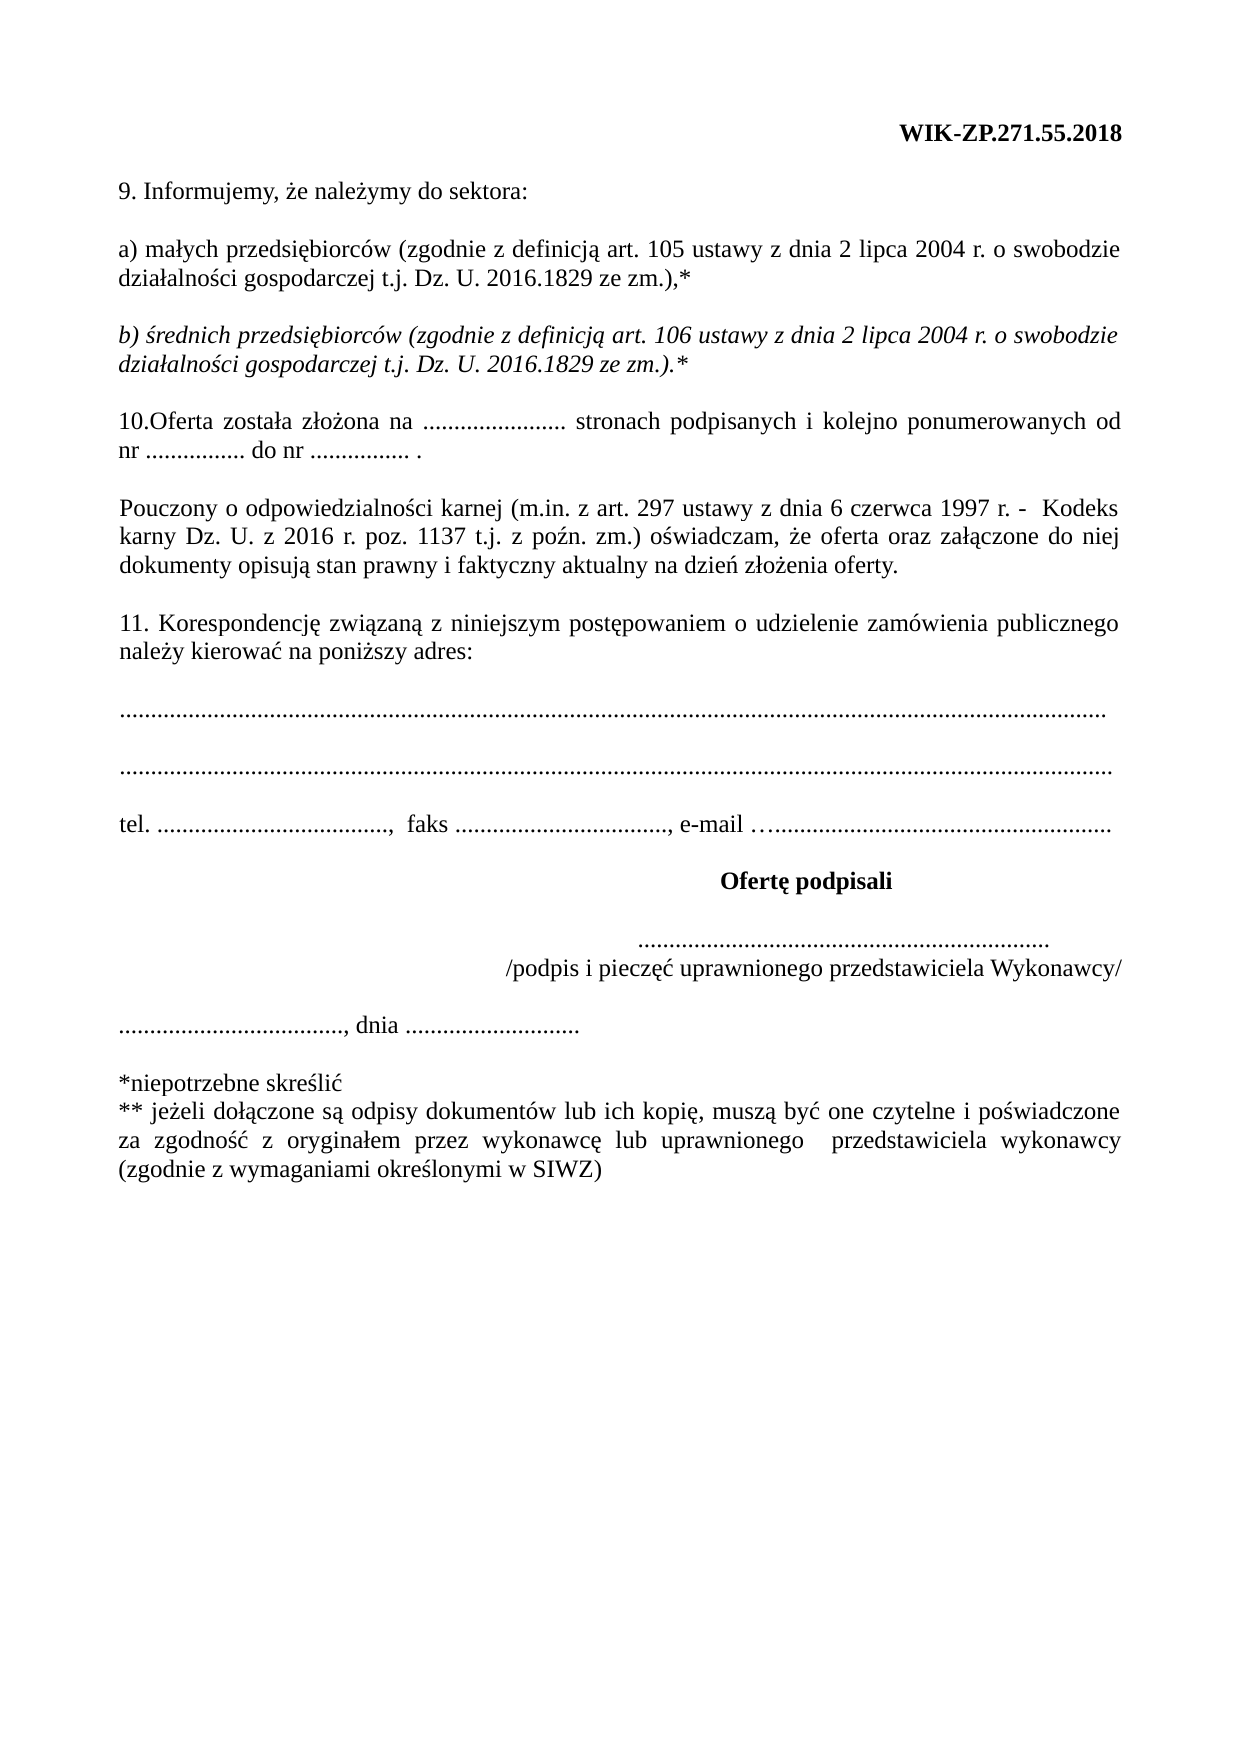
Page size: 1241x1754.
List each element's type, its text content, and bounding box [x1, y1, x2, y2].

list tel. ....................................., faks .................................., e-mail …...................................................... [119, 809, 1120, 838]
text ** jeżeli dołączone są odpisy dokumentów lub ich kopię, muszą być one czytelne i poświadczone za zgodność z oryginałem przez wykonawcę lub uprawnionego przedstawiciela wykonawcy (zgodnie z wymaganiami określonymi w SIWZ) [118, 1096, 1122, 1183]
text ...................................., dnia ............................ [118, 1010, 1122, 1039]
text *niepotrzebne skreślić [118, 1068, 1122, 1096]
text Ofertę podpisali [118, 866, 1122, 895]
text 9. Informujemy, że należymy do sektora: [118, 176, 1122, 205]
text a) małych przedsiębiorców (zgodnie z definicją art. 105 ustawy z dnia 2 lipca 2004 r. o swobodzie działalności gospodarczej t.j. Dz. U. 2016.1829 ze zm.),* [118, 234, 1122, 291]
text Pouczony o odpowiedzialności karnej (m.in. z art. 297 ustawy z dnia 6 czerwca 1997 r. - Kodeks karny Dz. U. z 2016 r. poz. 1137 t.j. z poźn. zm.) oświadczam, że oferta oraz załączone do niej dokumenty opisują stan prawny i faktyczny aktualny na dzień złożenia oferty. [119, 493, 1120, 579]
text 10.Oferta została złożona na ....................... stronach podpisanych i kolejno ponumerowanych od nr ................ do nr ................ . [118, 406, 1122, 464]
text b) średnich przedsiębiorców (zgodnie z definicją art. 106 ustawy z dnia 2 lipca 2004 r. o swobodzie działalności gospodarczej t.j. Dz. U. 2016.1829 ze zm.).* [118, 320, 1122, 378]
text /podpis i pieczęć uprawnionego przedstawiciela Wykonawcy/ [118, 953, 1122, 981]
list .............................................................................................................................................................. [119, 694, 1120, 723]
list ............................................................................................................................................................... [119, 751, 1120, 780]
list 11. Korespondencję związaną z niniejszym postępowaniem o udzielenie zamówienia publicznego należy kierować na poniższy adres: [119, 608, 1120, 665]
text .................................................................. [118, 924, 1122, 953]
